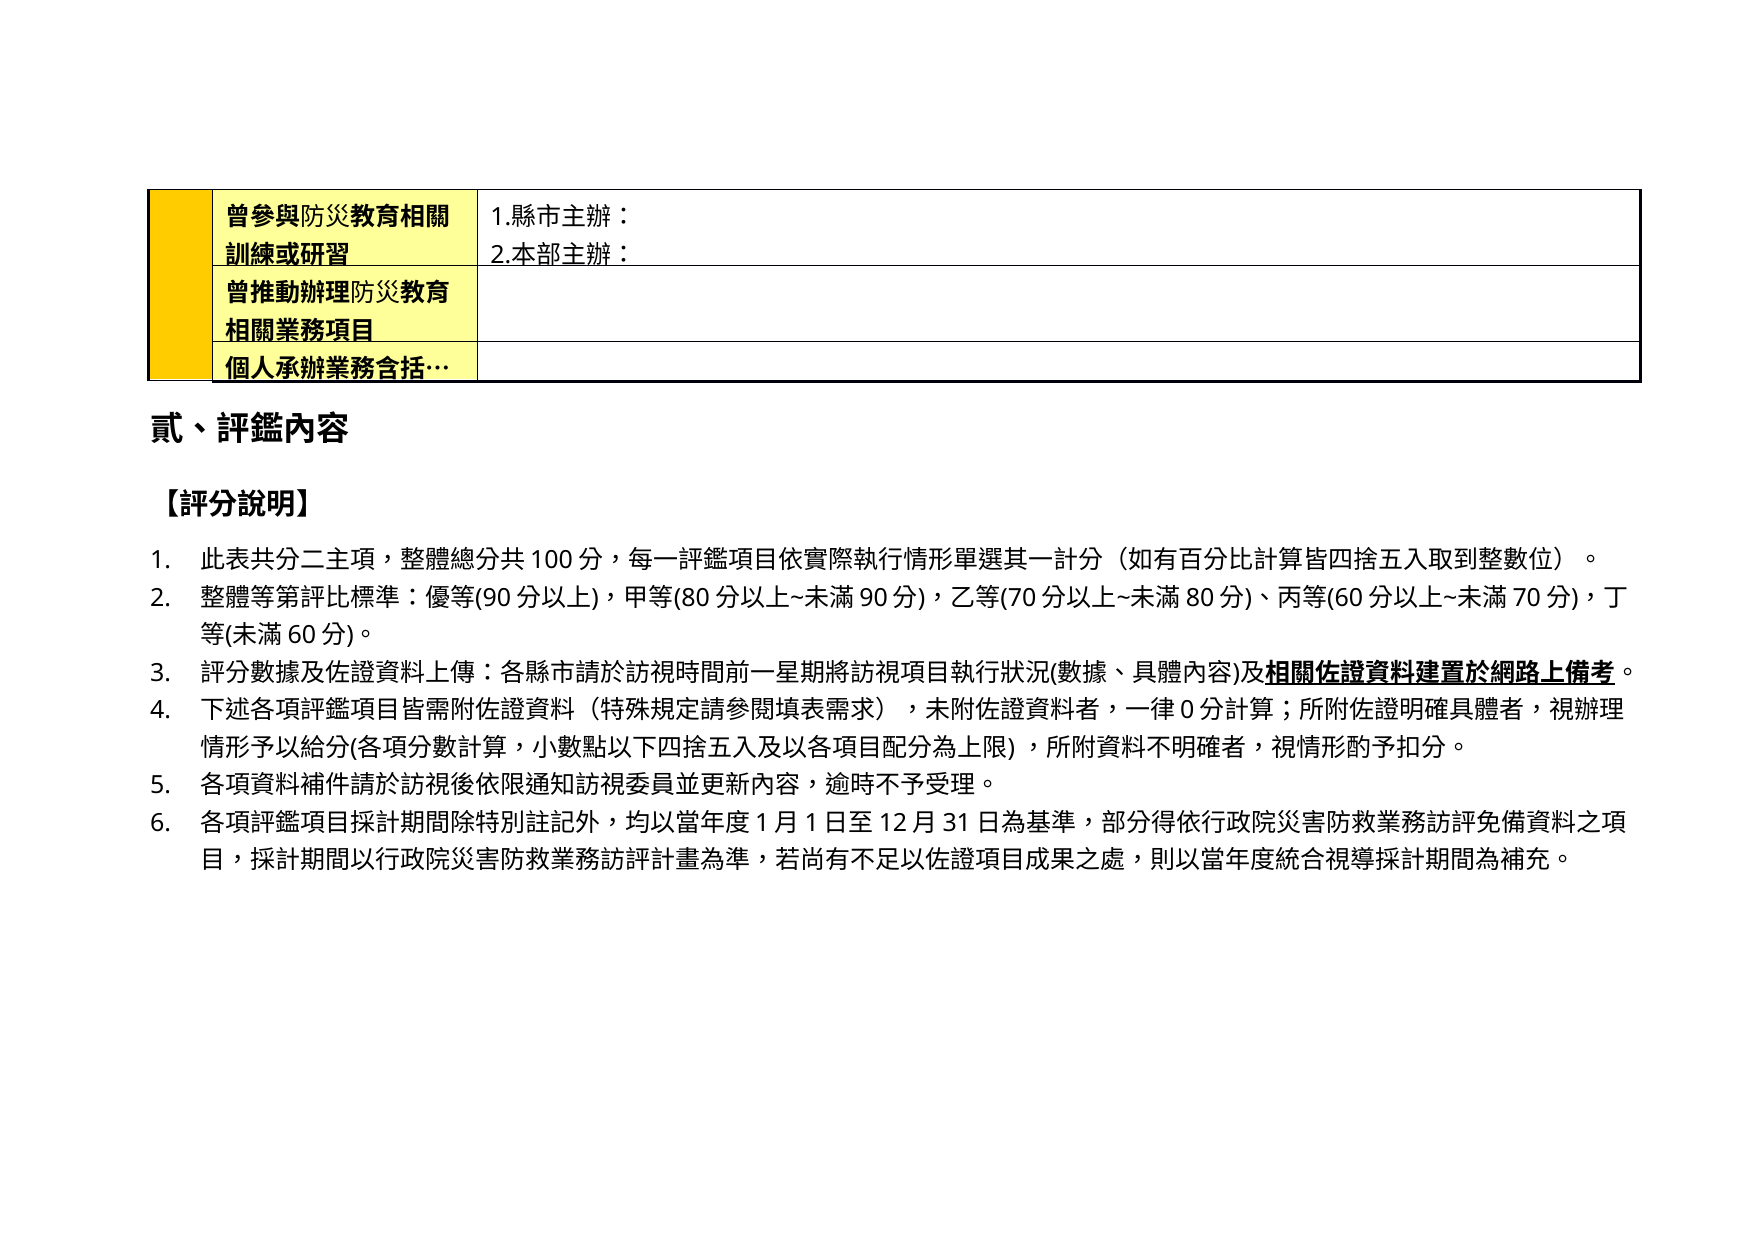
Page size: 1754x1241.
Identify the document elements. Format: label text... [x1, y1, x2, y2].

list 此表共分二主項，整體總分共100分，每一評鑑項目依實際執行情形單選其一計分（如有百分比計算皆四捨五入取到整數位）。 [150, 533, 1639, 570]
table_cell [478, 342, 1639, 379]
list 整體等第評比標準：優等(90分以上)，甲等(80分以上~未滿90分)，乙等(70分以上~未滿80分)、丙等(60分以上~未滿70分)，丁等(未滿60分)。 [150, 570, 1639, 645]
text 貳、評鑑內容 [150, 383, 1639, 458]
table_cell 承辦人資料 [150, 190, 212, 379]
table_cell 曾推動辦理防災教育相關業務項目 [213, 266, 477, 341]
table_cell [478, 266, 1639, 341]
table_cell 1.縣市主辦： 2.本部主辦： [478, 190, 1639, 265]
list 評分數據及佐證資料上傳：各縣市請於訪視時間前一星期將訪視項目執行狀況(數據、具體內容)及相關佐證資料建置於網路上備考。 [150, 645, 1639, 683]
table_cell 個人承辦業務含括… [213, 342, 477, 379]
list 各項資料補件請於訪視後依限通知訪視委員並更新內容，逾時不予受理。 [150, 758, 1639, 795]
list 下述各項評鑑項目皆需附佐證資料（特殊規定請參閱填表需求），未附佐證資料者，一律0分計算；所附佐證明確具體者，視辦理情形予以給分(各項分數計算，小數點以下四捨五入及以各項目配分為上限) ，所附資料不明確者，視情形酌予扣分。 [150, 683, 1639, 758]
table_cell 曾參與防災教育相關訓練或研習 [213, 190, 477, 265]
text 【評分說明】 [150, 458, 1639, 533]
list 各項評鑑項目採計期間除特別註記外，均以當年度1月1日至12月31日為基準，部分得依行政院災害防救業務訪評免備資料之項目，採計期間以行政院災害防救業務訪評計畫為準，若尚有不足以佐證項目成果之處，則以當年度統合視導採計期間為補充。 [150, 795, 1639, 870]
